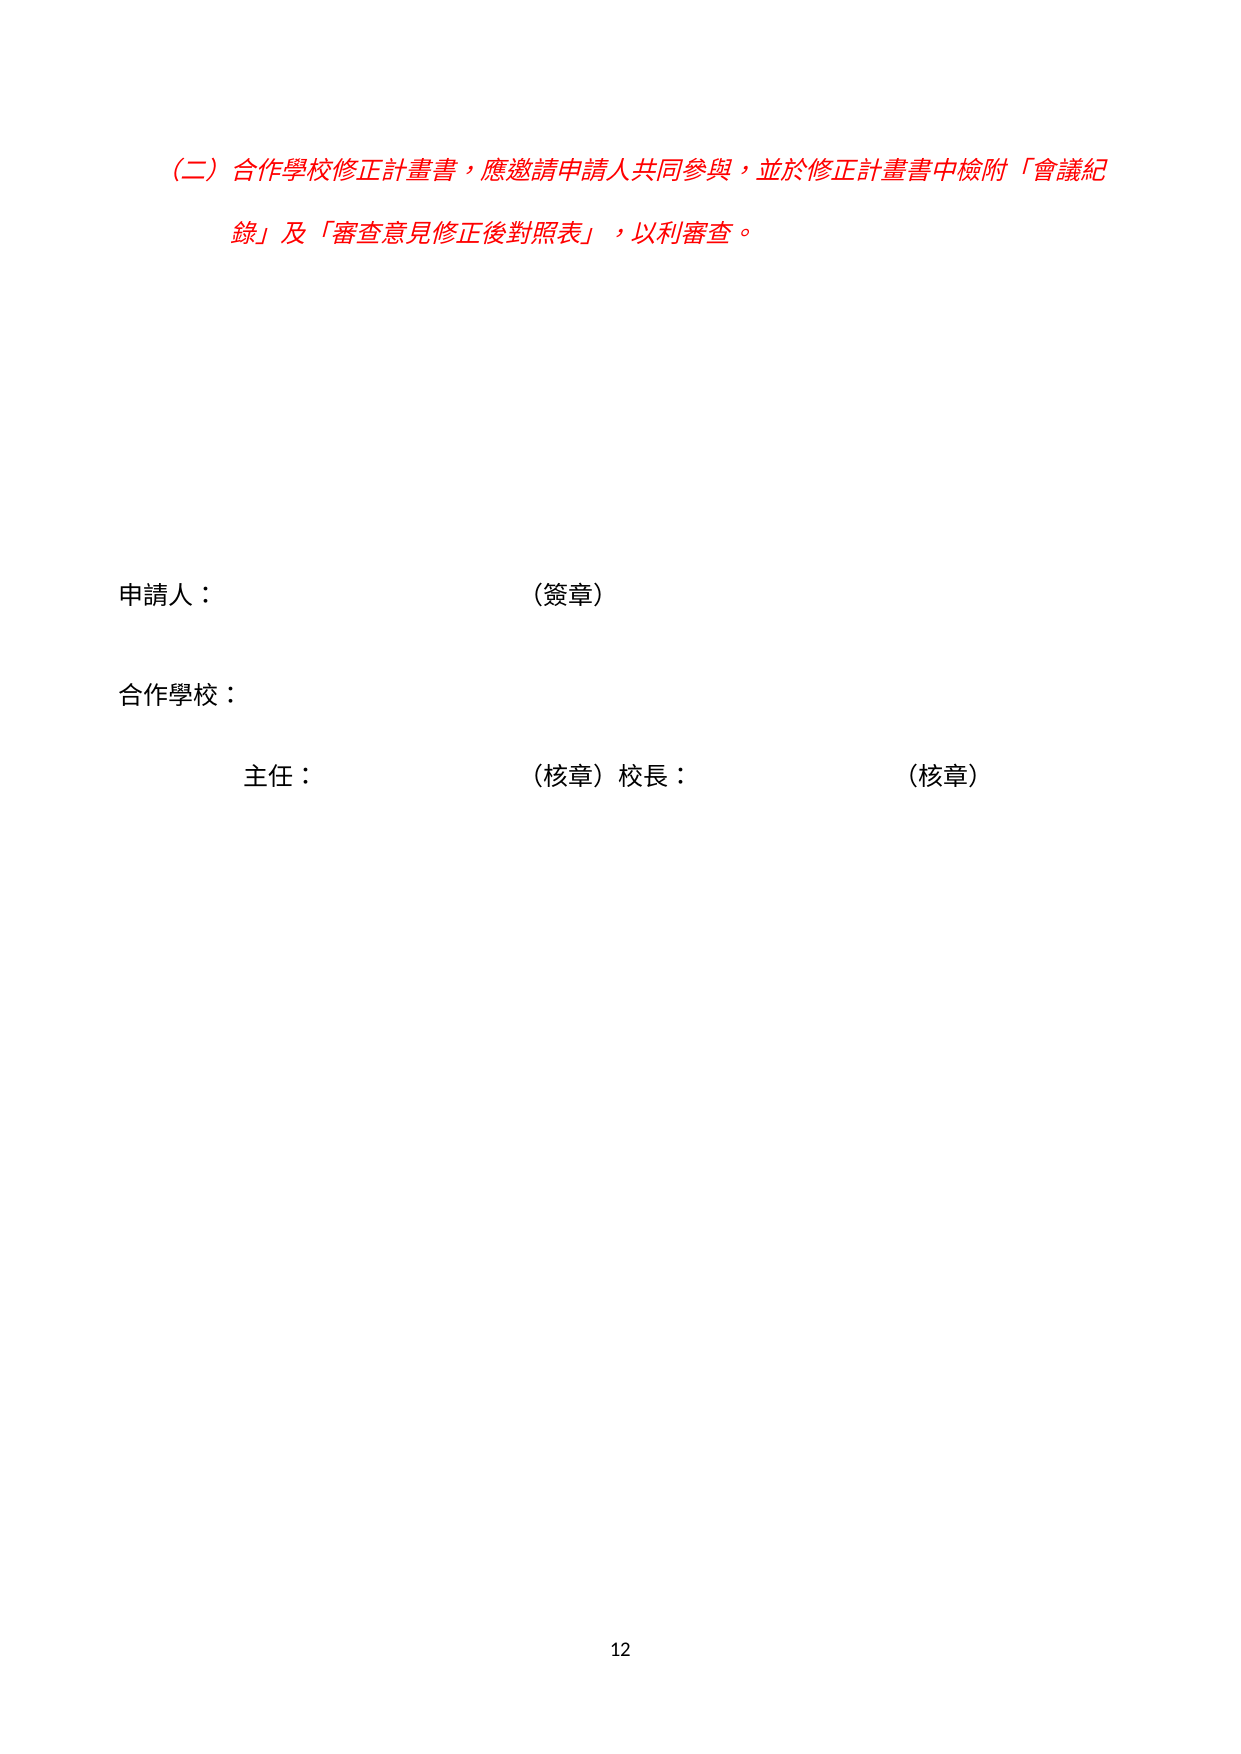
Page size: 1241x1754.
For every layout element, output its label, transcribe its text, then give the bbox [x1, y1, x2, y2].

text （二）合作學校修正計畫書，應邀請申請人共同參與，並於修正計畫書中檢附「會議紀錄」及「審查意見修正後對照表」，以利審查。 [156, 127, 1122, 252]
text 申請人： （簽章） [118, 552, 1122, 614]
text 合作學校： [118, 652, 1122, 714]
text 主任： （核章）校長： （核章） [243, 733, 1122, 796]
